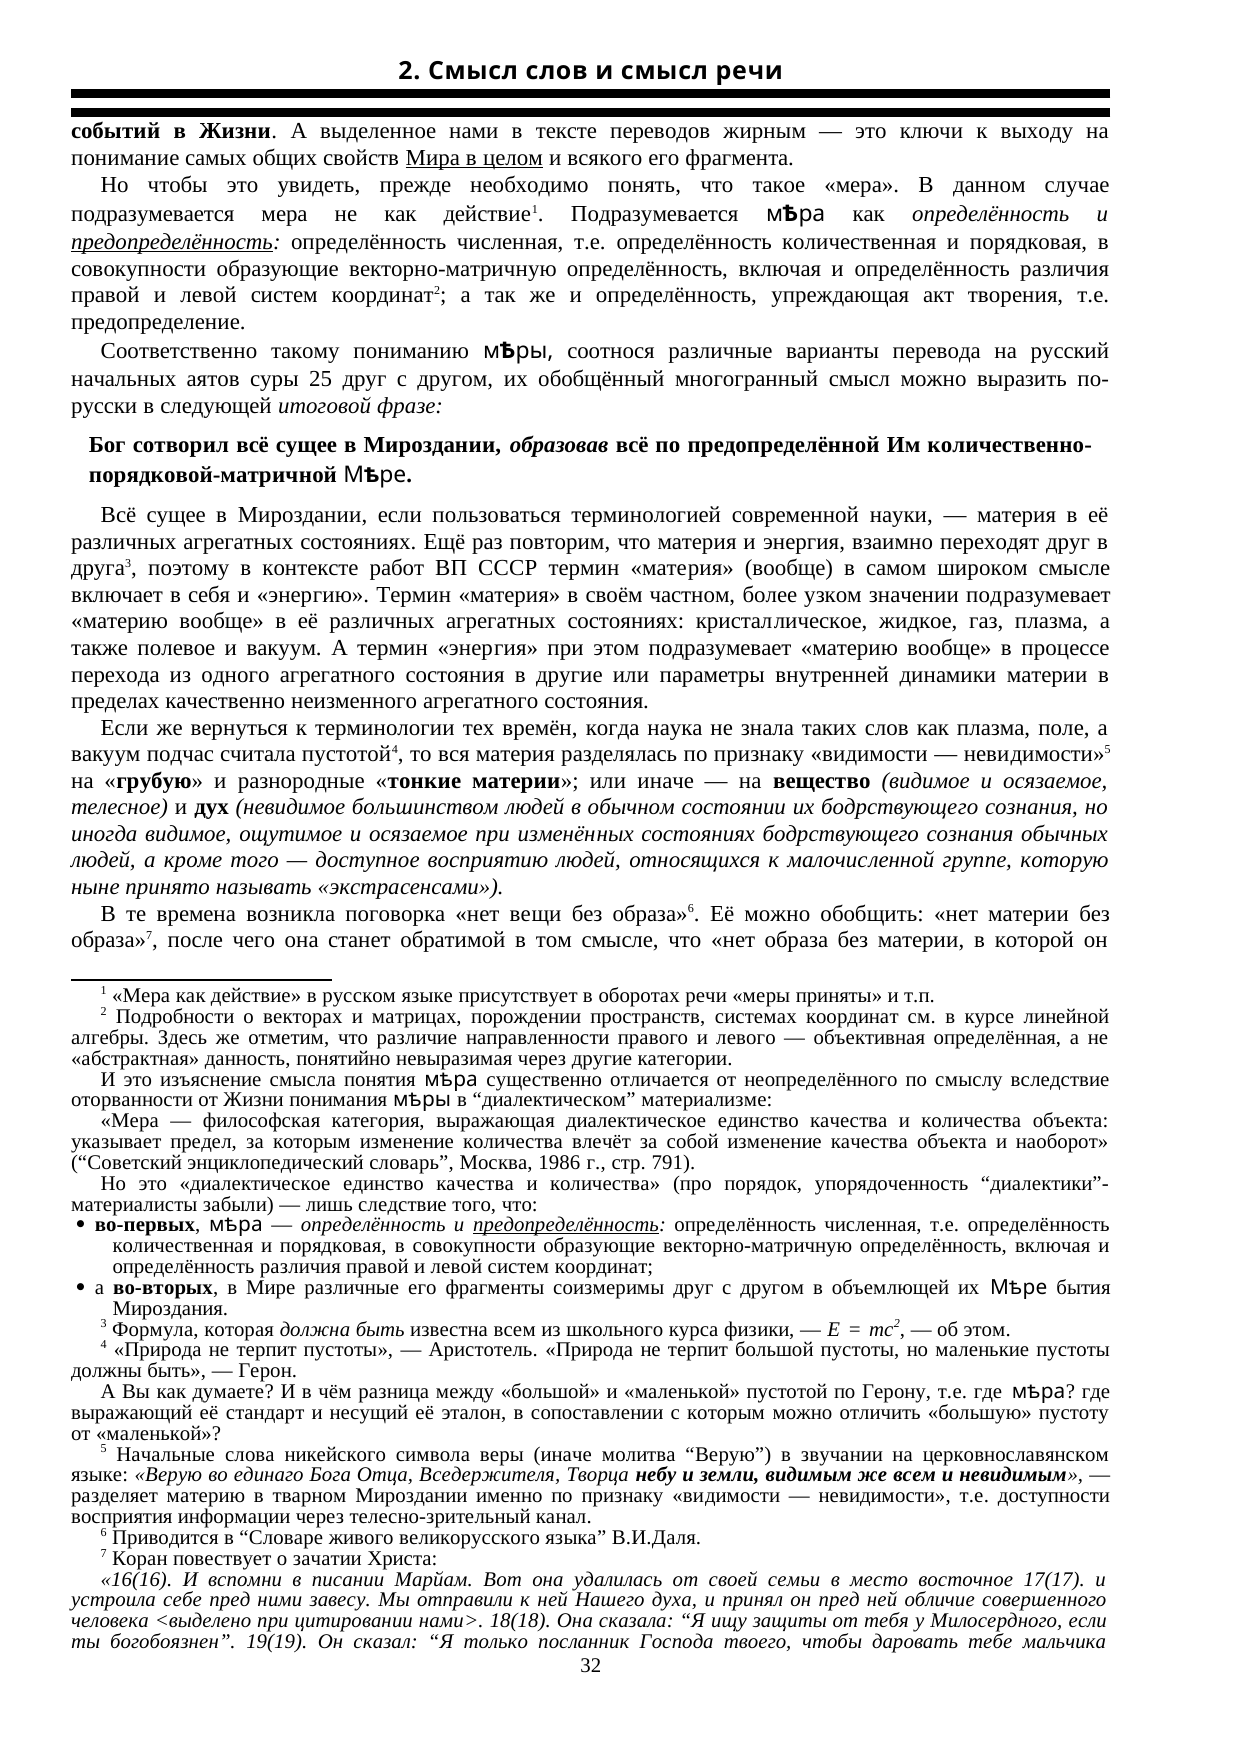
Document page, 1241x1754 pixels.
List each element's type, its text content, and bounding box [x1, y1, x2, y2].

text Коран повествует о зачатии Христа: [71, 1548, 1110, 1569]
text Если же вернуться к терминологии тех времён, когда наука не знала таких слов как плазма, поле, а вакуум подчас считала пустотой, то вся материя разделялась по признаку «видимости — неви­ди­мости» на «грубую» и разнородные «тон­кие материи»; или иначе — на вещество (видимое и осязаемое, телесное) и дух (неви­ди­мое боль­шин­ством людей в обычном состоянии их бодрствующе­го сознания, но иногда видимое, ощутимое и осязаемое при изменён­ных состояниях бодрствующего сознания обычных людей, а кроме того — доступное восприятию людей, относящихся к малочис­ленной груп­пе, которую ныне принято называть «экстра­сен­са­ми»). [71, 713, 1110, 899]
text Всё сущее в Мироздании, если пользоваться терминологией современной науки, — материя в её различных агрегатных состояниях. Ещё раз повторим, что материя и энергия, взаимно переходят друг в друга, поэтому в контексте работ ВП СССР термин «мате­рия» (вообще) в самом широком смысле включает в себя и «энер­гию». Термин «материя» в своём частном, более узком значении под­разумевает «материю вообще» в её различных агрегатных состояниях: кристал­ли­ческое, жидкое, газ, плазма, а также полевое и вакуум. А термин «энер­гия» при этом подразумевает «материю вообще» в процессе перехода из одного агрегатного состояния в другие или параметры внутренней динамики материи в пределах качественно неизменного агрегатного состояния. [71, 501, 1110, 713]
text Приводится в “Словаре живого великорусского языка” В.И.Даля. [71, 1528, 1110, 1548]
list во-первых, мѣра — определённость и предопределённость: определённость численная, т.е. определённость количественная и порядковая, в совокупности образующие векторно-матричную определённость, включая и определённость различия правой и левой систем координат; [77, 1215, 1110, 1278]
text Формула, которая должна быть известна всем из школьного курса физики, — E = mc2, — об этом. [71, 1319, 1110, 1340]
list а во-вторых, в Мире различные его фрагменты соизмеримы друг с другом в объемлющей их Мѣре бытия Мироздания. [77, 1278, 1110, 1319]
text Но это «диалектическое единство качества и количества» (про порядок, упорядоченность “диалектики”-материалисты забыли) — лишь следствие того, что: [71, 1173, 1110, 1215]
text В те времена возникла поговорка «нет ве­щи без образа». Её можно обоб­щить: «нет материи без образа», после чего она станет обратимой в том смысле, что «нет образа без материи, в которой он [71, 899, 1110, 953]
text И это изъяснение смысла понятия мѣра существенно отличается от неопределённого по смыслу вследствие оторванности от Жизни понимания мѣры в “диалектическом” материализме: [71, 1069, 1110, 1111]
text «Мера — философская категория, выражающая диалектическое единство качества и количества объекта: указывает предел, за которым изменение количества влечёт за собой изменение качества объекта и наоборот» (“Советский энциклопедический словарь”, Москва, 1986 г., стр. 791). [71, 1111, 1110, 1173]
text Но чтобы это увидеть, прежде необходимо понять, что такое «мера». В данном случае подразумевается мера не как действие. Подразумевается мѢра как определённость и предопределённость: определённость численная, т.е. определённость количественная и порядковая, в совокупности образующие векторно-матричную определённость, включая и определённость различия правой и левой систем координат; а так же и определённость, упреждающая акт творения, т.е. предопределение. [71, 170, 1110, 334]
text Начальные слова никейского символа веры (иначе молитва “Верую”) в звучании на церковнославянском языке: «Верую во единаго Бога Отца, Вседержителя, Творца небу и земли, видимым же всем и невидимым», — разделяет материю в тварном Мироздании именно по признаку «ви­ди­мо­сти — невидимости», т.е. доступности восприятия информации через телесно-зрительный канал. [71, 1444, 1110, 1528]
text Бог сотворил всё сущее в Мироздании, образовав всё по предопределённой Им количественно-порядковой-матрич­ной Мѣре. [88, 431, 1093, 488]
text «16(16). И вспомни в писании Марйам. Вот она удалилась от своей семьи в место восточное 17(17). и устроила себе пред ними завесу. Мы отправили к ней Нашего духа, и принял он пред ней обличие совершенного человека <выделено при цитировании нами>. 18(18). Она сказала: “Я ищу защиты от тебя у Милосердного, если ты богобоязнен”. 19(19). Он сказал: “Я только посланник Господа твоего, чтобы даровать тебе мальчика [71, 1569, 1110, 1653]
text «Мера как действие» в русском языке присутствует в оборотах речи «меры приняты» и т.п. [71, 986, 1110, 1007]
text Разные переводы выражают разные грани смысла, заключённого в словах языка первоисточника, поэтому мы и привели несколько вариантов переводов. Как видно из них, одни переводчики отдали предпочтение тому, чтобы выразить по-русски смысл предопределённости бытия, другие отдали предпочтение тому, чтобы выразить смысл меры, размеренности бытия и соразмерности в течении событий в Жизни. А выделенное нами в тексте переводов жирным — это ключи к выходу на понимание самых общих свойств Мира в целом и всякого его фрагмента. [71, 117, 1110, 170]
text «Природа не терпит пустоты», — Аристотель. «Природа не терпит большой пустоты, но маленькие пустоты должны быть», — Герон. [71, 1340, 1110, 1382]
text А Вы как думаете? И в чём разница между «большой» и «маленькой» пустотой по Герону, т.е. где мѣра? где выражающий её стандарт и несущий её эталон, в сопоставлении с которым можно отличить «большую» пустоту от «маленькой»? [71, 1382, 1110, 1444]
text Соответственно такому пониманию мѢры, соотнося различные варианты перевода на русский начальных аятов суры 25 друг с другом, их обобщённый многогранный смысл можно выразить по-русски в следующей итоговой фразе: [71, 334, 1110, 418]
text Подробности о векторах и матрицах, порождении пространств, системах координат см. в курсе линейной алгебры. Здесь же отметим, что различие направленности правого и левого — объективная определённая, а не «абстрак­т­ная» данность, понятийно невыразимая через другие категории. [71, 1007, 1110, 1069]
